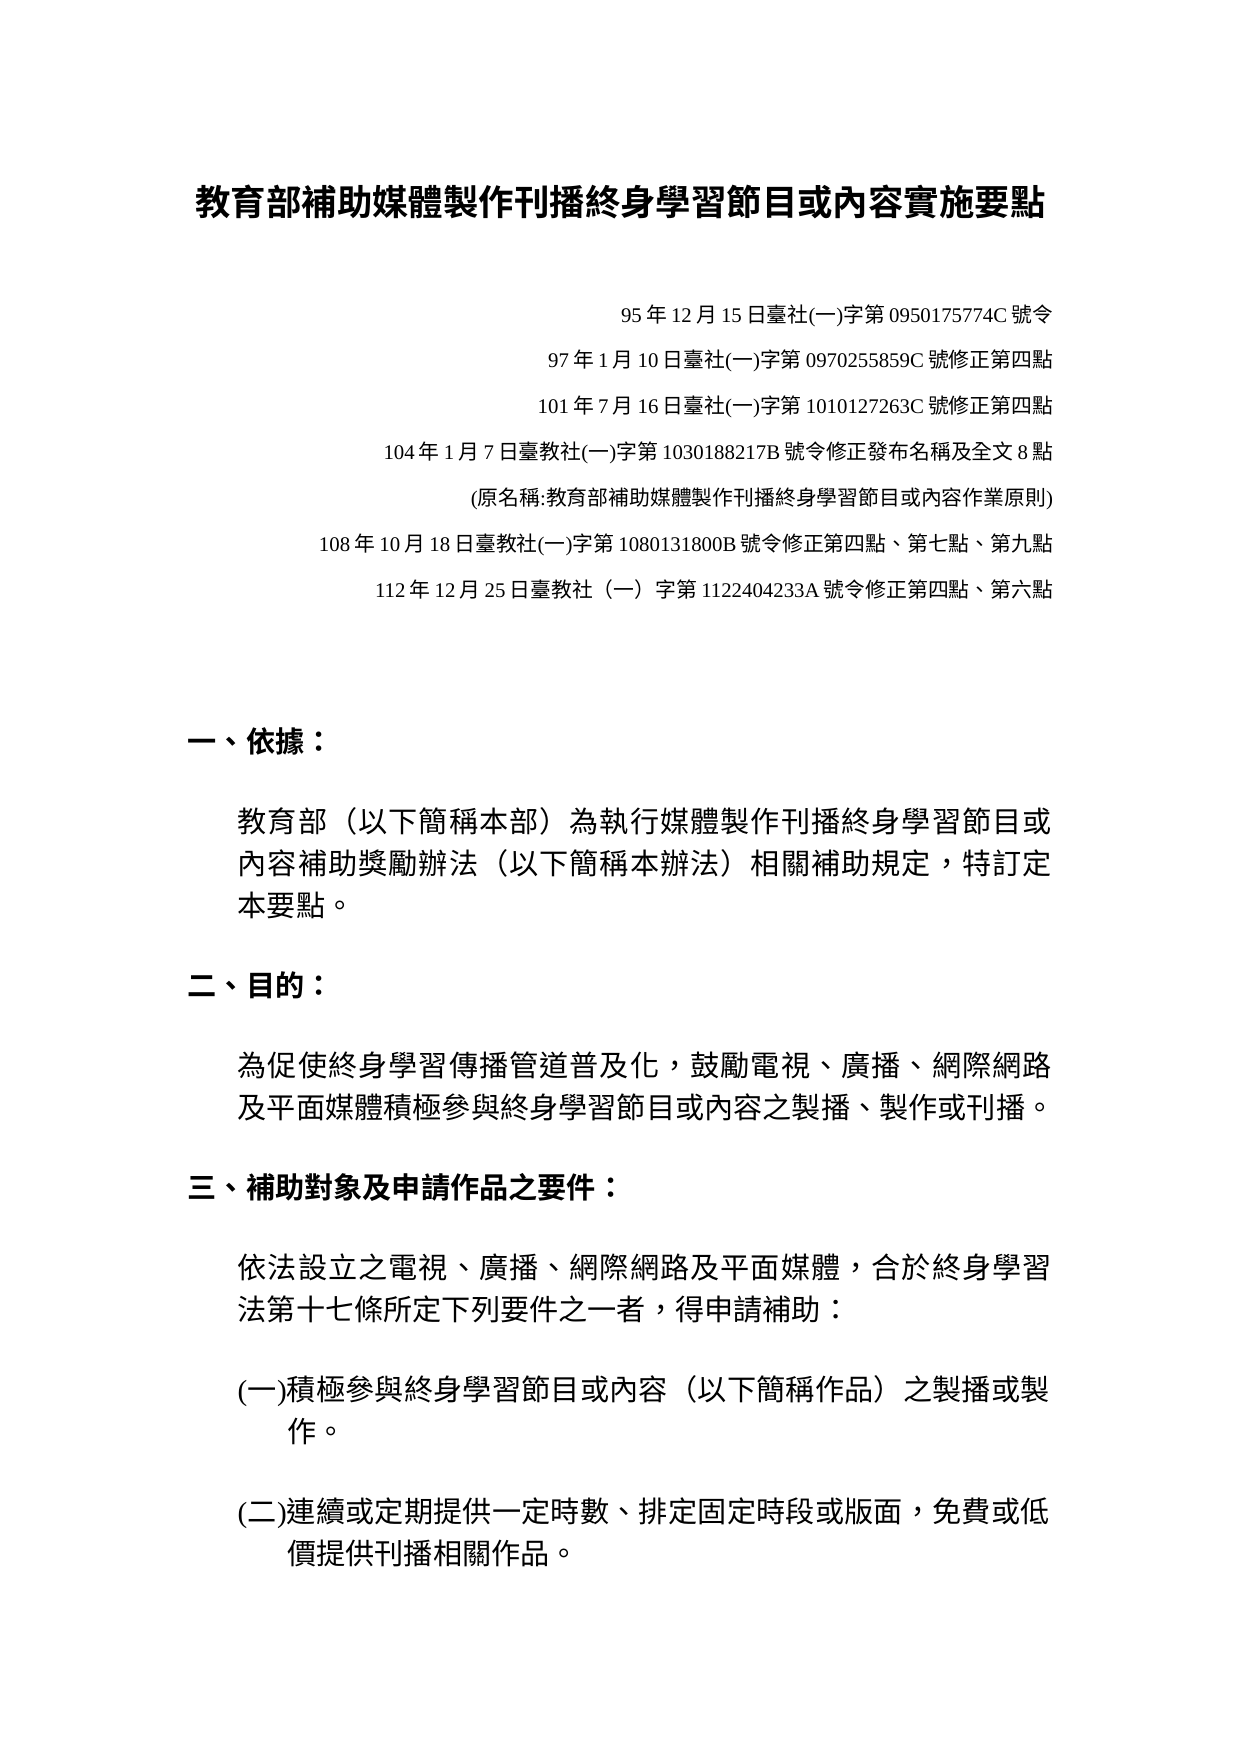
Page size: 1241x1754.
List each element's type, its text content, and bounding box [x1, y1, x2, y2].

text 依法設立之電視、廣播、網際網路及平面媒體，合於終身學習法第十七條所定下列要件之一者，得申請補助： [237, 1244, 1053, 1329]
text 95年12月15日臺社(一)字第0950175774C號令 [187, 285, 1053, 331]
text 97年1月10日臺社(一)字第0970255859C號修正第四點 [187, 331, 1053, 377]
subtitle 教育部補助媒體製作刊播終身學習節目或內容實施要點 [187, 164, 1053, 239]
text 二、目的： [187, 963, 1053, 1005]
text 112年12月25日臺教社（一）字第1122404233A號令修正第四點、第六點 [187, 560, 1053, 606]
text (原名稱:教育部補助媒體製作刊播終身學習節目或內容作業原則) [187, 469, 1053, 514]
text 教育部（以下簡稱本部）為執行媒體製作刊播終身學習節目或內容補助獎勵辦法（以下簡稱本辦法）相關補助規定，特訂定本要點。 [237, 798, 1053, 925]
text (二)連續或定期提供一定時數、排定固定時段或版面，免費或低價提供刊播相關作品。 [237, 1489, 1053, 1573]
text 101年7月16日臺社(一)字第1010127263C號修正第四點 [187, 377, 1053, 423]
text 一、依據： [187, 719, 1053, 761]
text (一)積極參與終身學習節目或內容（以下簡稱作品）之製播或製作。 [237, 1367, 1053, 1451]
text 104年1月7日臺教社(一)字第1030188217B號令修正發布名稱及全文8點 [187, 423, 1053, 469]
text 三、補助對象及申請作品之要件： [187, 1165, 1053, 1207]
text 為促使終身學習傳播管道普及化，鼓勵電視、廣播、網際網路及平面媒體積極參與終身學習節目或內容之製播、製作或刊播。 [237, 1043, 1053, 1127]
text 108年10月18日臺教社(一)字第1080131800B號令修正第四點、第七點、第九點 [187, 514, 1053, 560]
